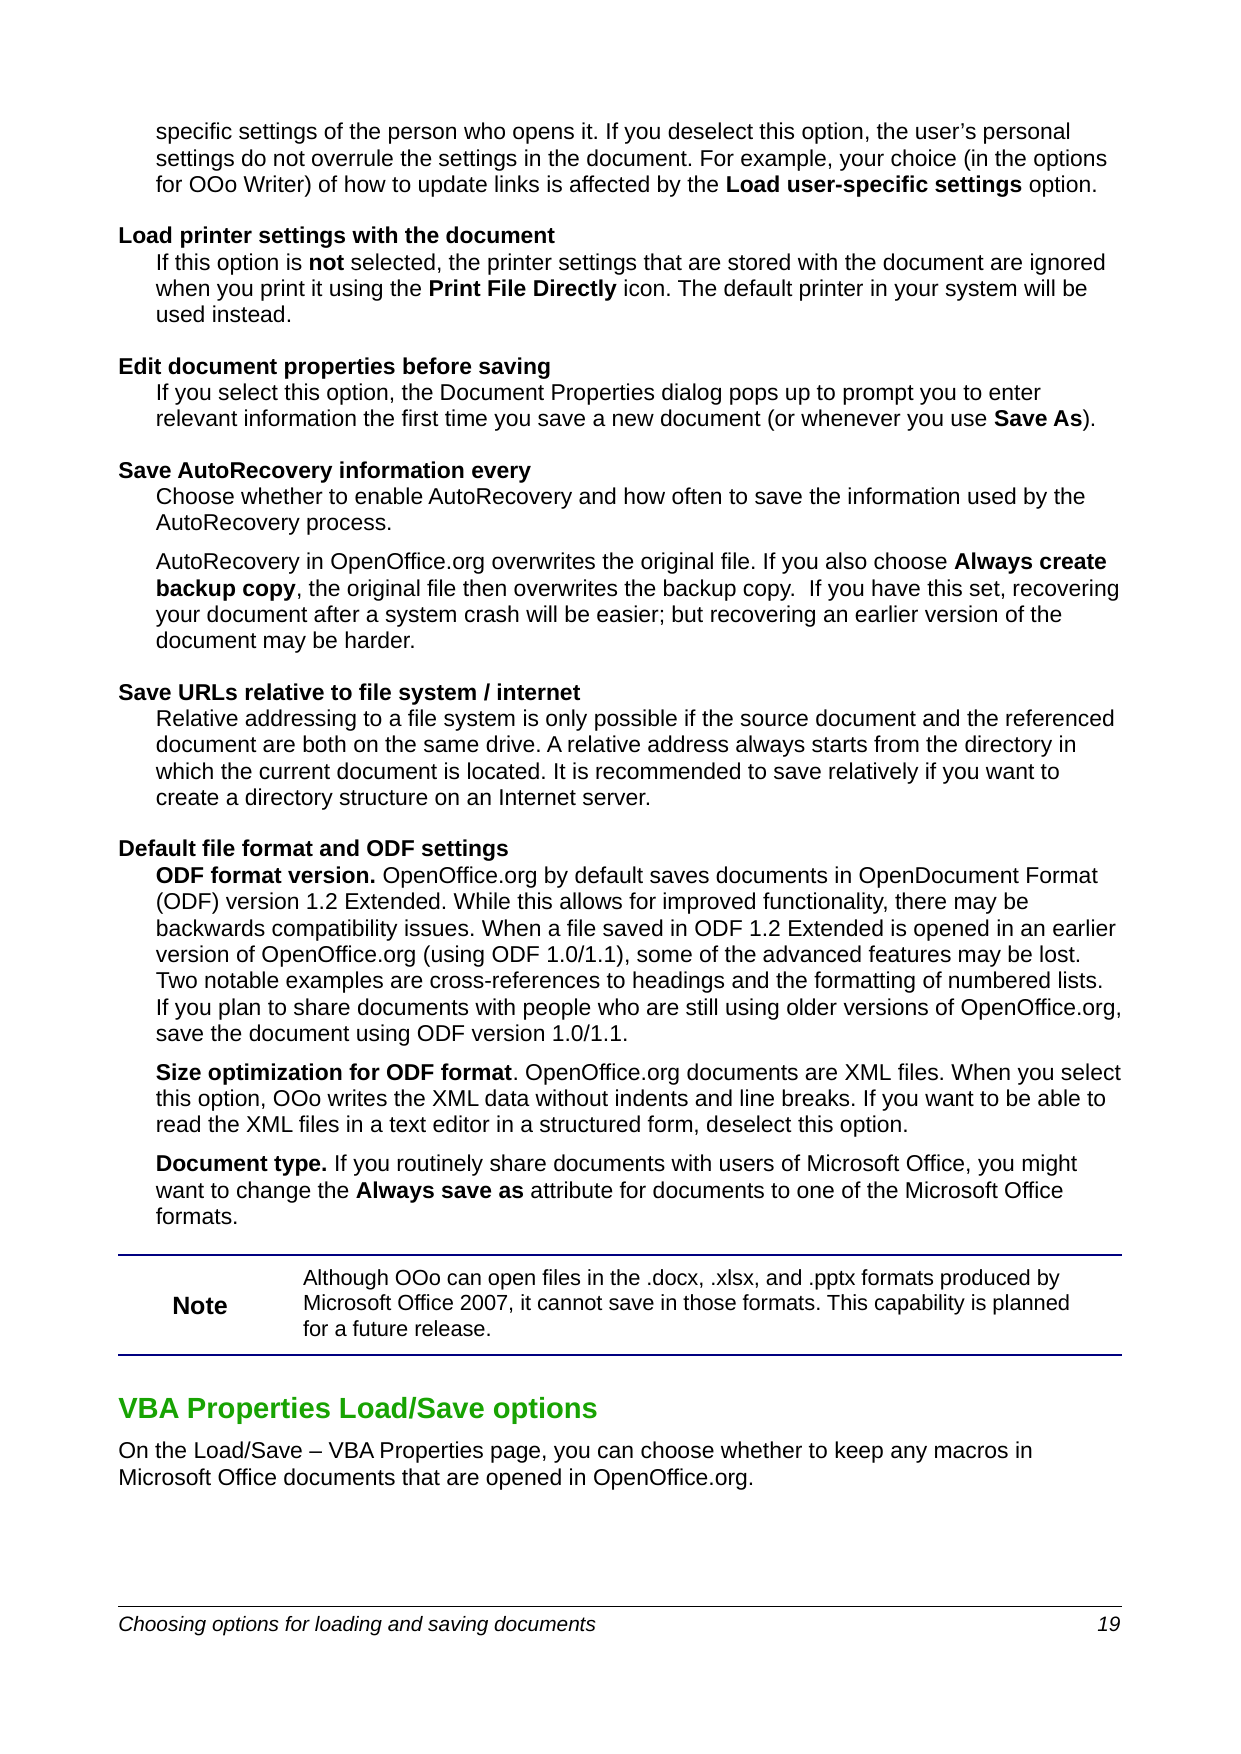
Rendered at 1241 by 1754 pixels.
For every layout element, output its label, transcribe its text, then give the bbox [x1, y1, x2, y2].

text Document type. If you routinely share documents with users of Microsoft Office, you might want to change the Always save as attribute for documents to one of the Microsoft Office formats. [156, 1150, 1122, 1229]
text Default file format and ODF settings [118, 835, 1122, 862]
text Choose whether to enable AutoRecovery and how often to save the information used by the AutoRecovery process. [156, 483, 1122, 536]
text If you select this option, the Document Properties dialog pops up to prompt you to enter relevant information the first time you save a new document (or whenever you use Save As). [156, 379, 1122, 432]
text Relative addressing to a file system is only possible if the source document and the referenced document are both on the same drive. A relative address always starts from the directory in which the current document is located. It is recommended to save relatively if you want to create a directory structure on an Internet server. [156, 705, 1122, 810]
text Edit document properties before saving [118, 353, 1122, 379]
table_header Note [118, 1256, 281, 1354]
subtitle VBA Properties Load/Save options [118, 1391, 1122, 1425]
text specific settings of the person who opens it. If you deselect this option, the user’s personal settings do not overrule the settings in the document. For example, your choice (in the options for OOo Writer) of how to update links is affected by the Load user-specific settings option. [156, 118, 1122, 197]
table_header Although OOo can open files in the .docx, .xlsx, and .pptx formats produced by Microsoft Office 2007, it cannot save in those formats. This capability is planned for a future release. [281, 1256, 1122, 1354]
text Save AutoRecovery information every [118, 457, 1122, 483]
text On the Load/Save – VBA Properties page, you can choose whether to keep any macros in Microsoft Office documents that are opened in OpenOffice.org. [118, 1437, 1122, 1490]
text AutoRecovery in OpenOffice.org overwrites the original file. If you also choose Always create backup copy, the original file then overwrites the backup copy. If you have this set, recovering your document after a system crash will be easier; but recovering an earlier version of the document may be harder. [156, 548, 1122, 654]
text Load printer settings with the document [118, 222, 1122, 248]
text ODF format version. OpenOffice.org by default saves documents in OpenDocument Format (ODF) version 1.2 Extended. While this allows for improved functionality, there may be backwards compatibility issues. When a file saved in ODF 1.2 Extended is opened in an earlier version of OpenOffice.org (using ODF 1.0/1.1), some of the advanced features may be lost. Two notable examples are cross-references to headings and the formatting of numbered lists. If you plan to share documents with people who are still using older versions of OpenOffice.org, save the document using ODF version 1.0/1.1. [156, 862, 1122, 1046]
text Save URLs relative to file system / internet [118, 679, 1122, 705]
text Size optimization for ODF format. OpenOffice.org documents are XML files. When you select this option, OOo writes the XML data without indents and line breaks. If you want to be able to read the XML files in a text editor in a structured form, deselect this option. [156, 1059, 1122, 1138]
text If this option is not selected, the printer settings that are stored with the document are ignored when you print it using the Print File Directly icon. The default printer in your system will be used instead. [156, 248, 1122, 328]
